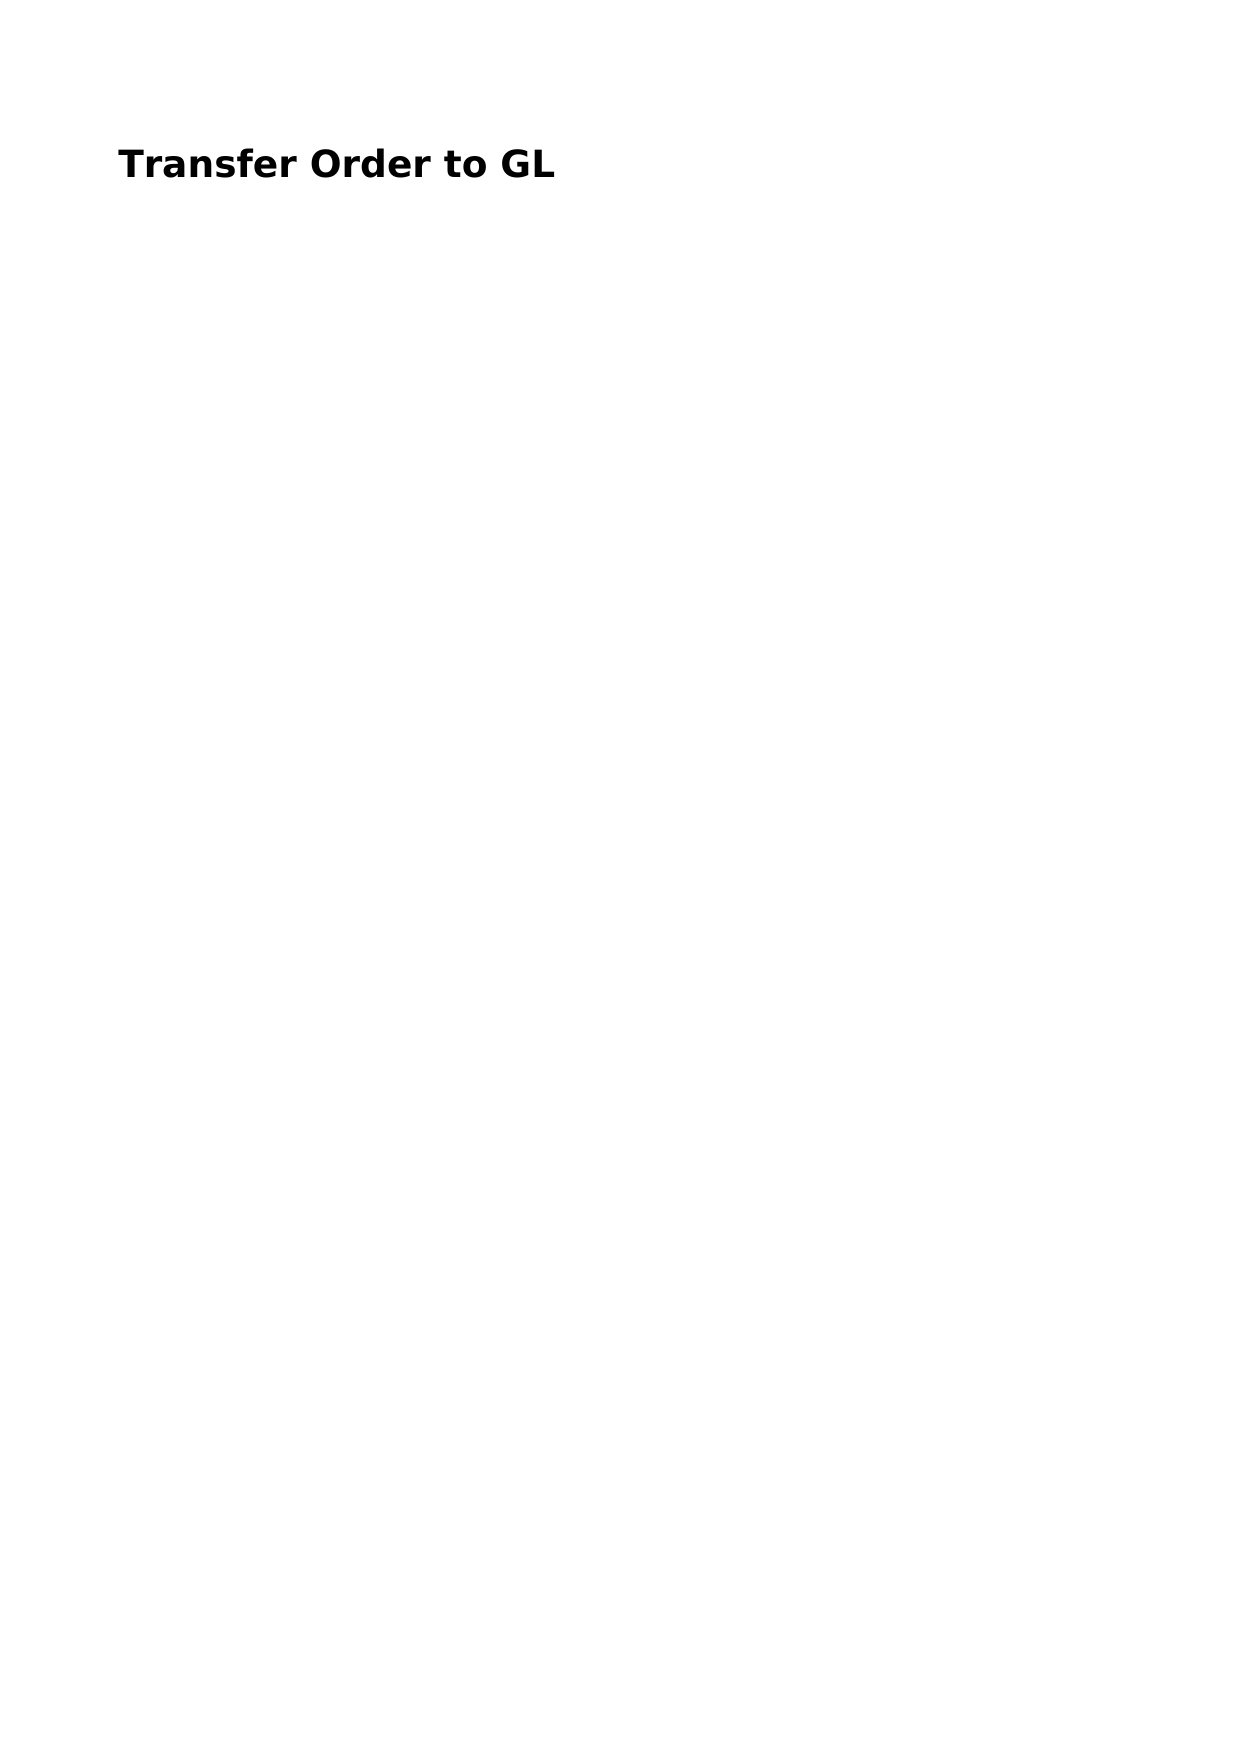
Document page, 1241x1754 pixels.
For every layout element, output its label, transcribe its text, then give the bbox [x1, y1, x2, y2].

subtitle Transfer Order to GL [118, 143, 1122, 187]
